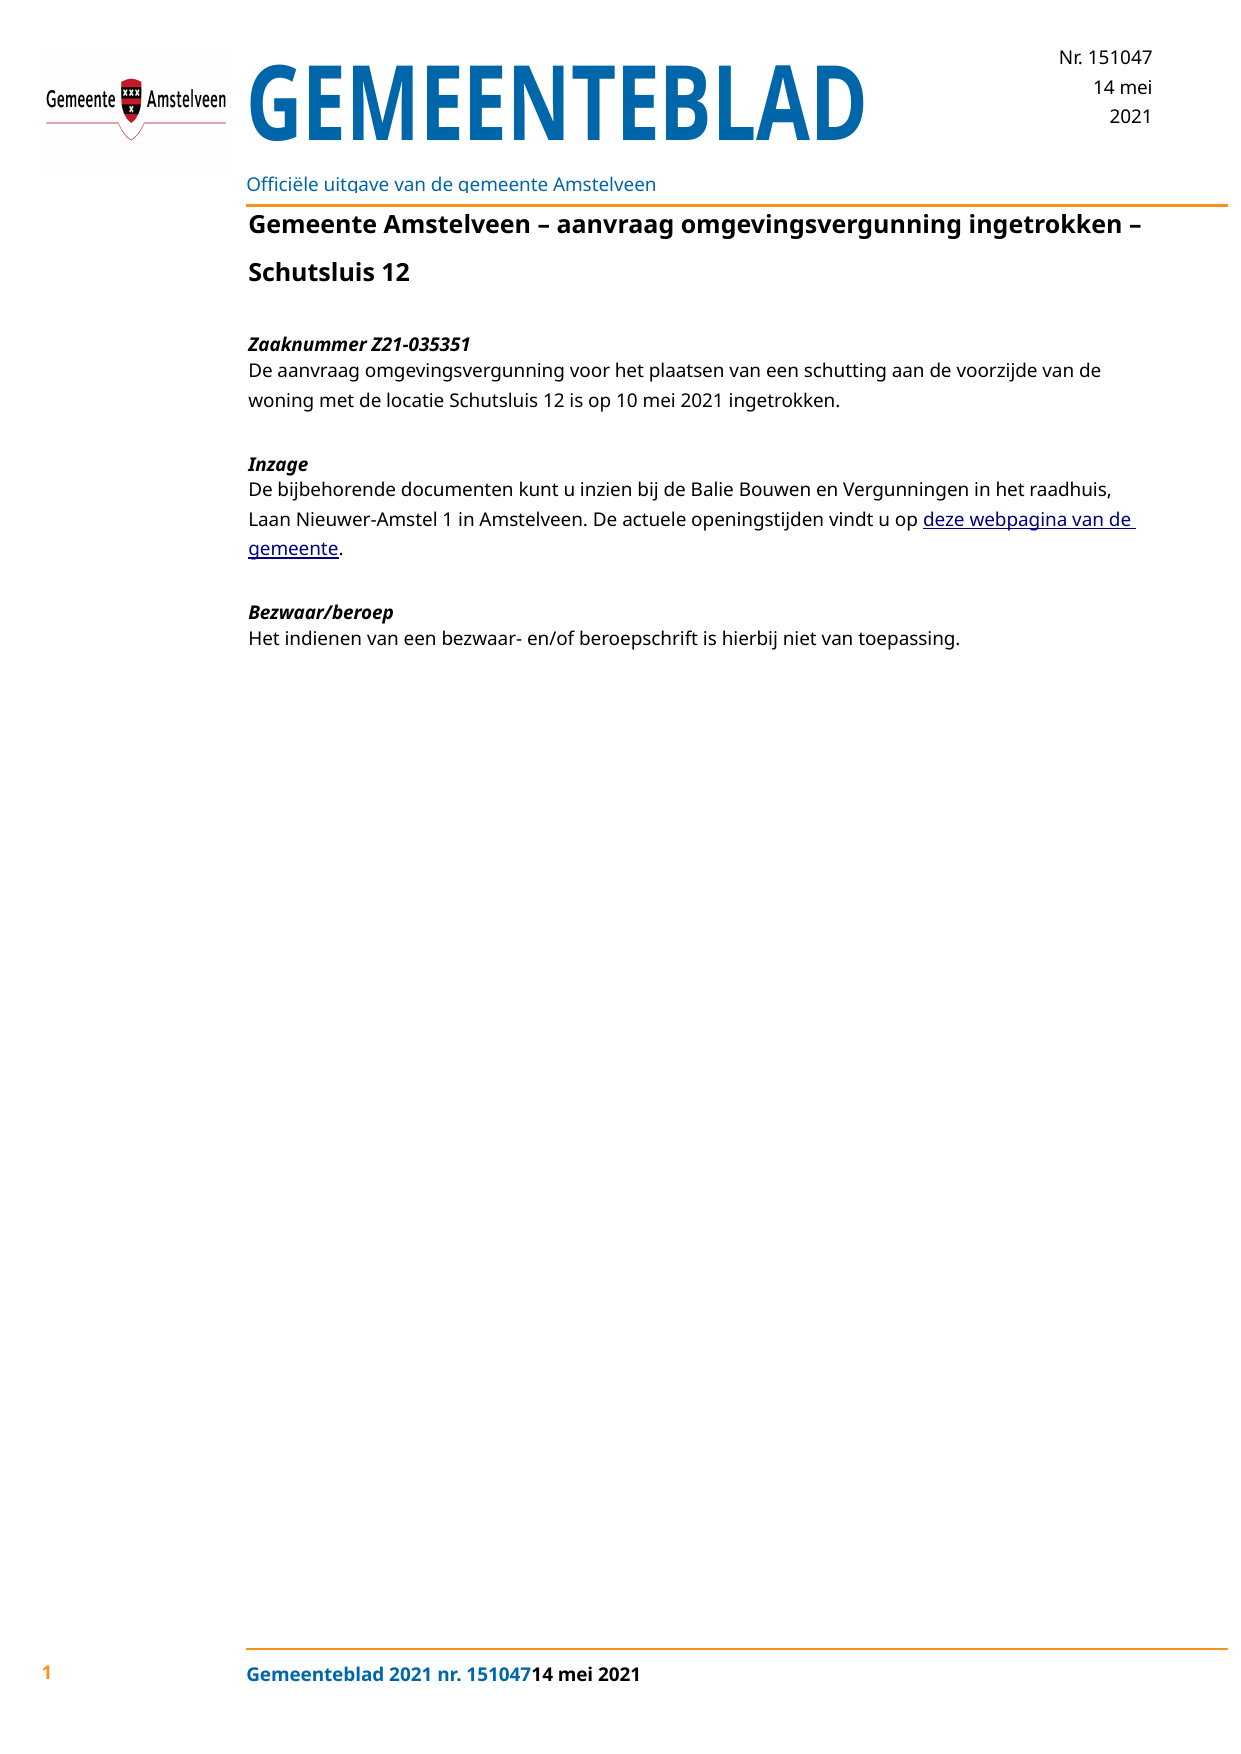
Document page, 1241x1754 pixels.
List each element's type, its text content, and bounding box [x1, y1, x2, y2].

text De bijbehorende documenten kunt u inzien bij de Balie Bouwen en Vergunningen in het raadhuis, Laan Nieuwer-Amstel 1 in Amstelveen. De actuele openingstijden vindt u op deze webpagina van de gemeente. [248, 476, 1152, 561]
picture [41, 47, 231, 172]
text Zaaknummer Z21-035351 [248, 331, 1152, 357]
text Gemeente Amstelveen – aanvraag omgevingsvergunning ingetrokken – Schutsluis 12 [248, 207, 1152, 288]
text Bezwaar/beroep [248, 599, 1152, 625]
text De aanvraag omgevingsvergunning voor het plaatsen van een schutting aan de voorzijde van de woning met de locatie Schutsluis 12 is op 10 mei 2021 ingetrokken. [248, 357, 1152, 412]
text Het indienen van een bezwaar- en/of beroepschrift is hierbij niet van toepassing. [248, 625, 1152, 651]
text Inzage [248, 451, 1152, 476]
